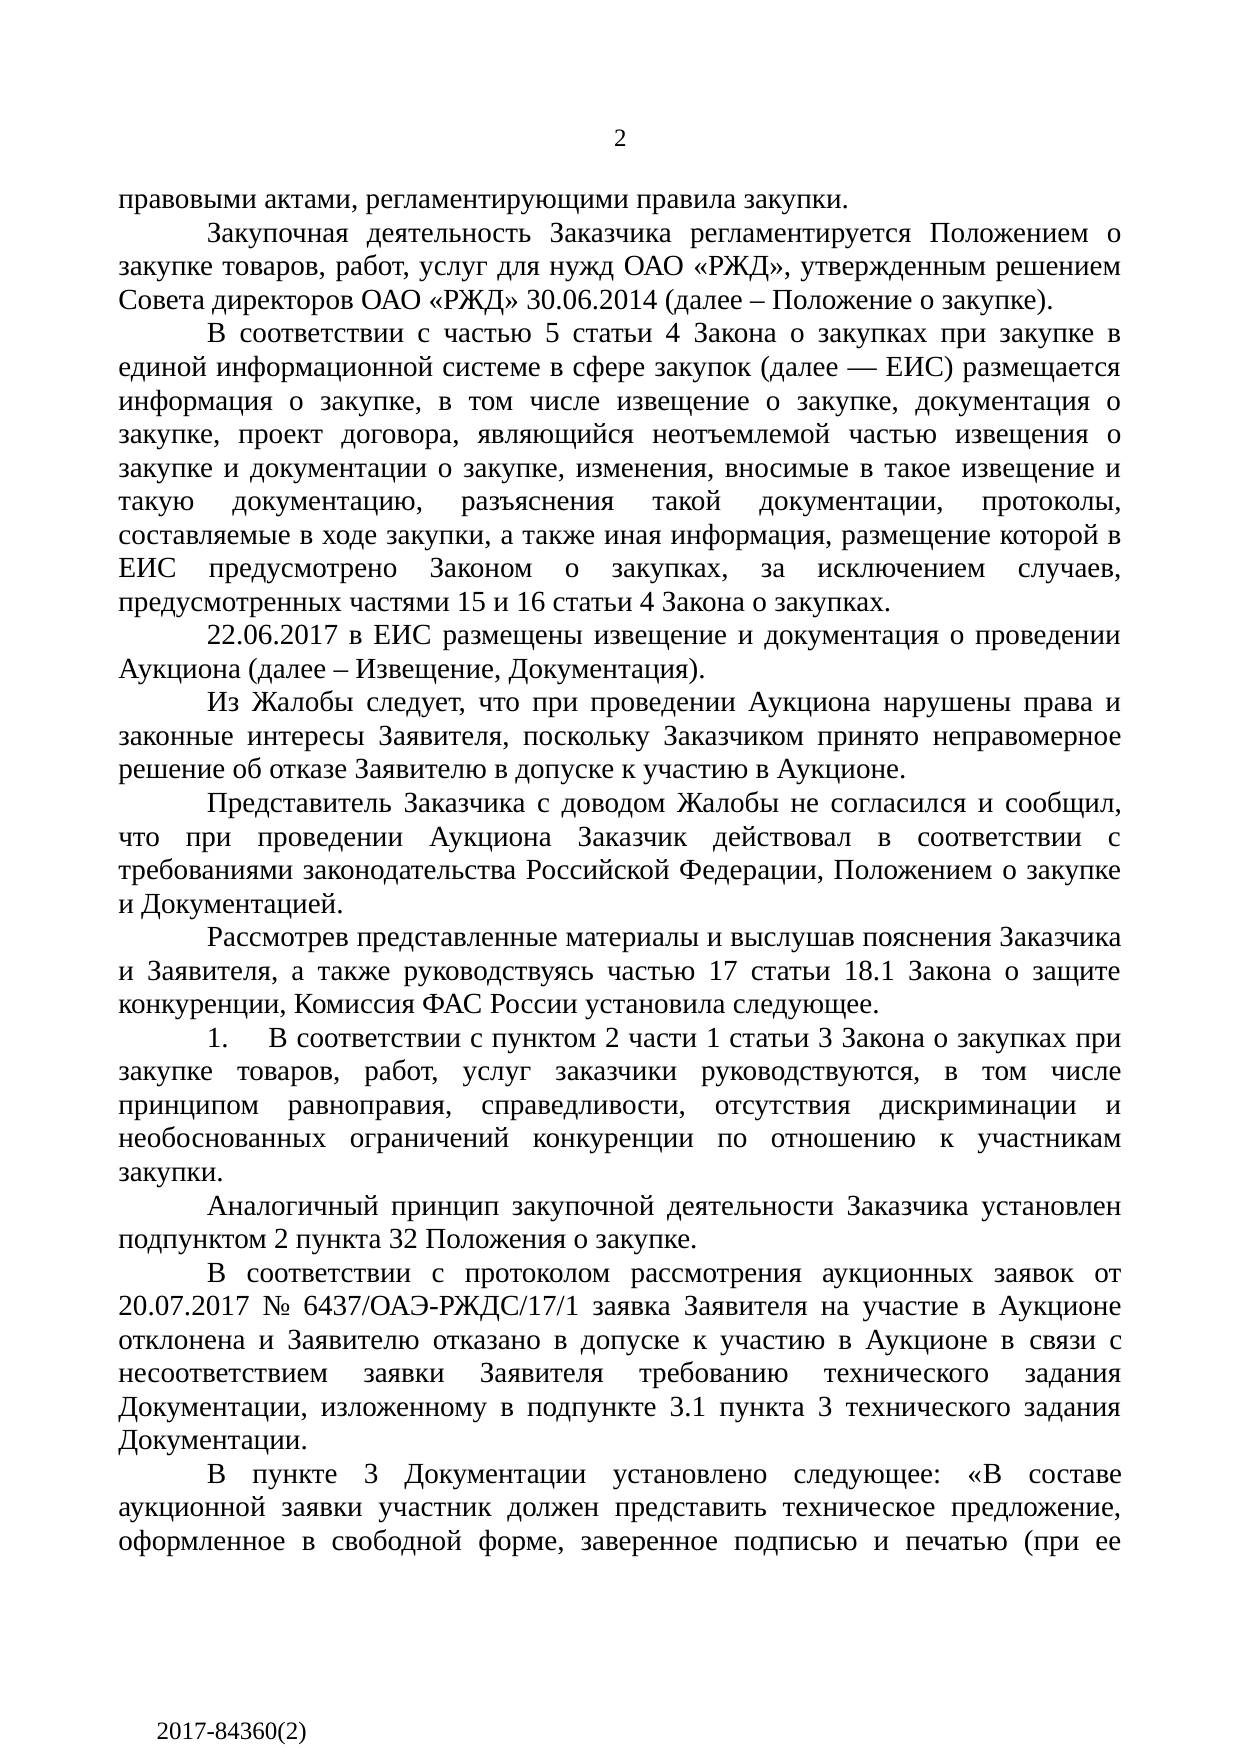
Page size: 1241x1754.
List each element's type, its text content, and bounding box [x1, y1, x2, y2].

text В пункте 3 Документации установлено следующее: «В составе аукционной заявки участник должен представить техническое предложение, оформленное в свободной форме, заверенное подписью и печатью (при ее [118, 1456, 1122, 1557]
text Рассмотрев представленные материалы и выслушав пояснения Заказчика и Заявителя, а также руководствуясь частью 17 статьи 18.1 Закона о защите конкуренции, Комиссия ФАС России установила следующее. [118, 919, 1122, 1020]
text 22.06.2017 в ЕИС размещены извещение и документация о проведении Аукциона (далее – Извещение, Документация). [118, 617, 1122, 684]
text правовыми актами, регламентирующими правила закупки. [118, 181, 1122, 215]
text Из Жалобы следует, что при проведении Аукциона нарушены права и законные интересы Заявителя, поскольку Заказчиком принято неправомерное решение об отказе Заявителю в допуске к участию в Аукционе. [118, 684, 1122, 785]
list В соответствии с пунктом 2 части 1 статьи 3 Закона о закупках при закупке товаров, работ, услуг заказчики руководствуются, в том числе принципом равноправия, справедливости, отсутствия дискриминации и необоснованных ограничений конкуренции по отношению к участникам закупки. [118, 1020, 1122, 1188]
text Представитель Заказчика с доводом Жалобы не согласился и сообщил, что при проведении Аукциона Заказчик действовал в соответствии с требованиями законодательства Российской Федерации, Положением о закупке и Документацией. [118, 785, 1122, 919]
text В соответствии с протоколом рассмотрения аукционных заявок от 20.07.2017 № 6437/ОАЭ-РЖДС/17/1 заявка Заявителя на участие в Аукционе отклонена и Заявителю отказано в допуске к участию в Аукционе в связи с несоответствием заявки Заявителя требованию технического задания Документации, изложенному в подпункте 3.1 пункта 3 технического задания Документации. [118, 1255, 1122, 1456]
text Закупочная деятельность Заказчика регламентируется Положением о закупке товаров, работ, услуг для нужд ОАО «РЖД», утвержденным решением Совета директоров ОАО «РЖД» 30.06.2014 (далее – Положение о закупке). [118, 215, 1122, 316]
text В соответствии с частью 5 статьи 4 Закона о закупках при закупке в единой информационной системе в сфере закупок (далее — ЕИС) размещается информация о закупке, в том числе извещение о закупке, документация о закупке, проект договора, являющийся неотъемлемой частью извещения о закупке и документации о закупке, изменения, вносимые в такое извещение и такую документацию, разъяснения такой документации, протоколы, составляемые в ходе закупки, а также иная информация, размещение которой в ЕИС предусмотрено Законом о закупках, за исключением случаев, предусмотренных частями 15 и 16 статьи 4 Закона о закупках. [118, 316, 1122, 617]
text Аналогичный принцип закупочной деятельности Заказчика установлен подпунктом 2 пункта 32 Положения о закупке. [118, 1188, 1122, 1255]
